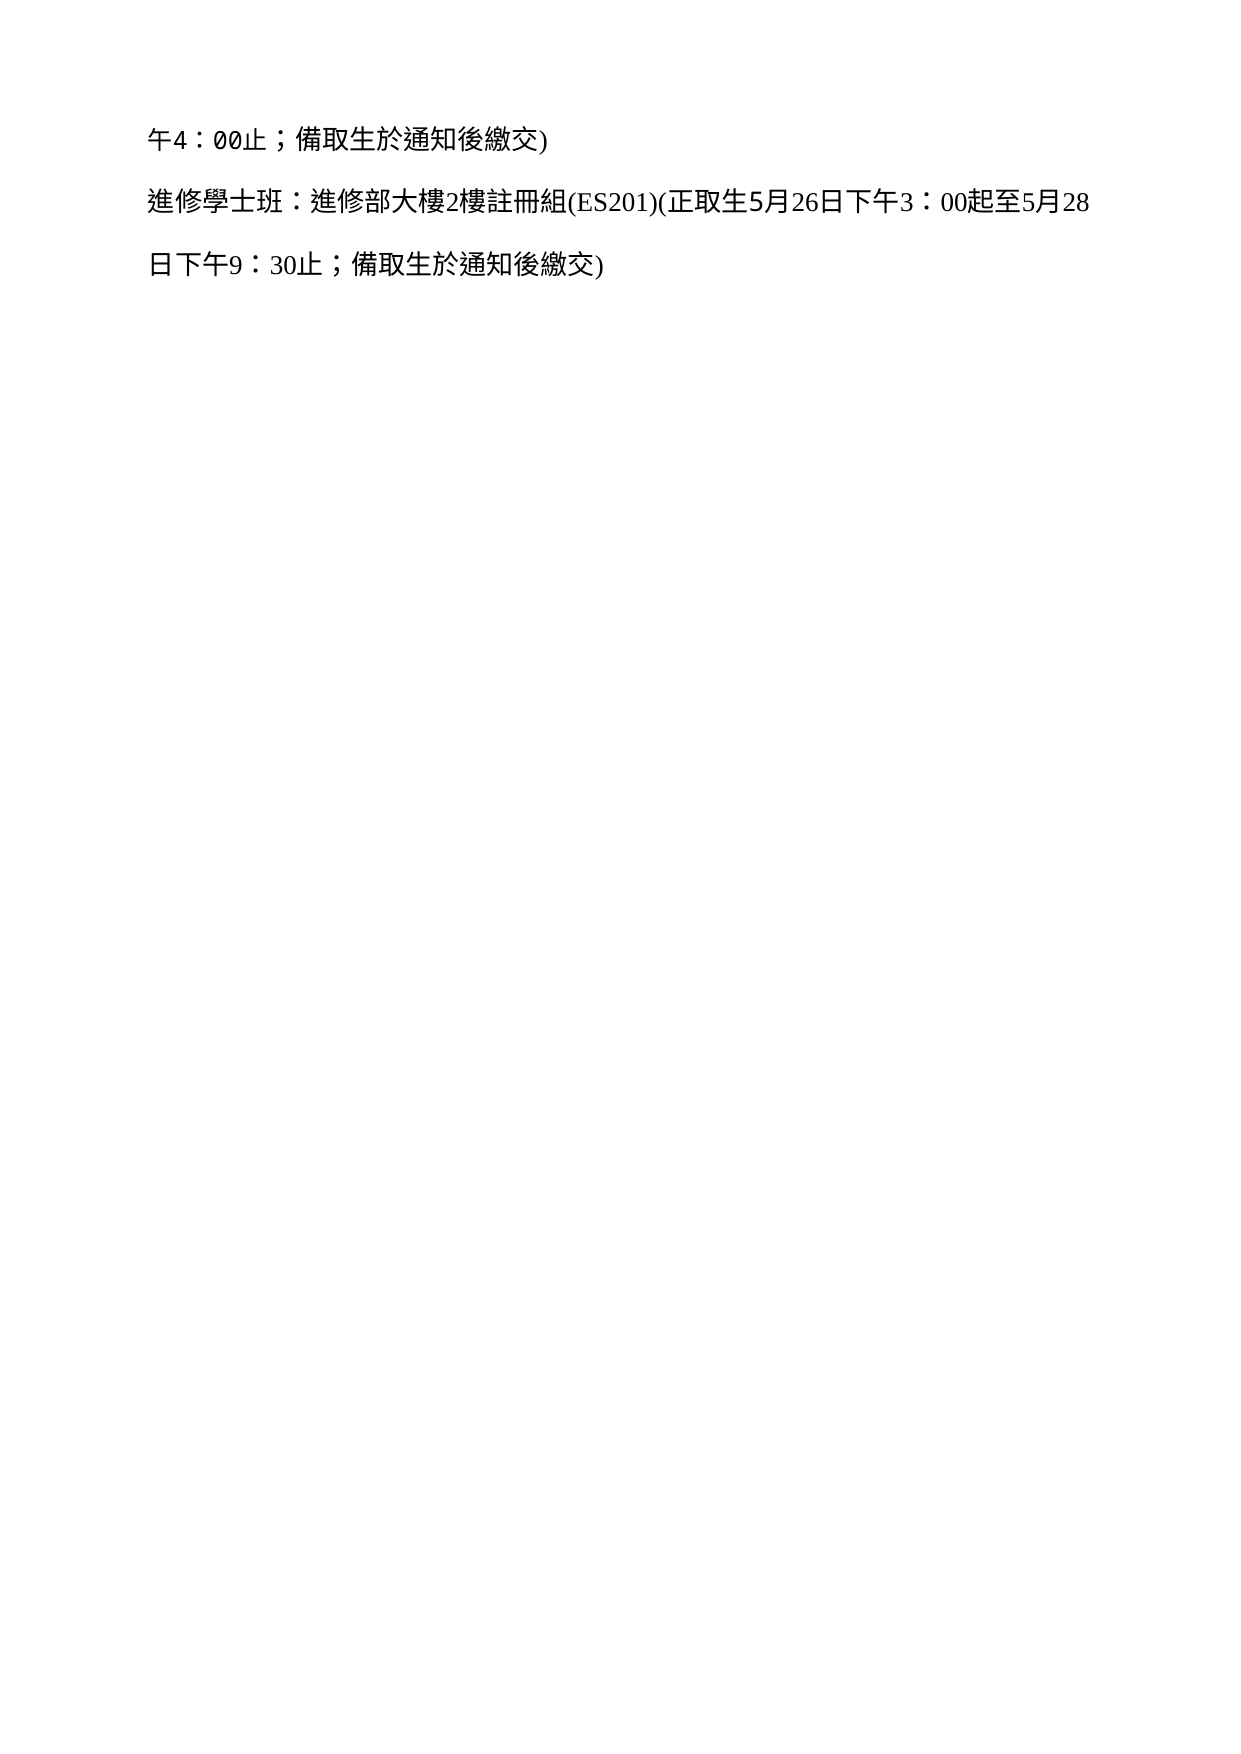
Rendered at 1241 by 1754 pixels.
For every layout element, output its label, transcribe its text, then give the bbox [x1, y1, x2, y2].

text 進修學士班：進修部大樓2樓註冊組(ES201)(正取生5月26日下午3：00起至5月28日下午9：30止；備取生於通知後繳交) [148, 158, 1092, 283]
text 午4：00止；備取生於通知後繳交) [148, 96, 1092, 158]
